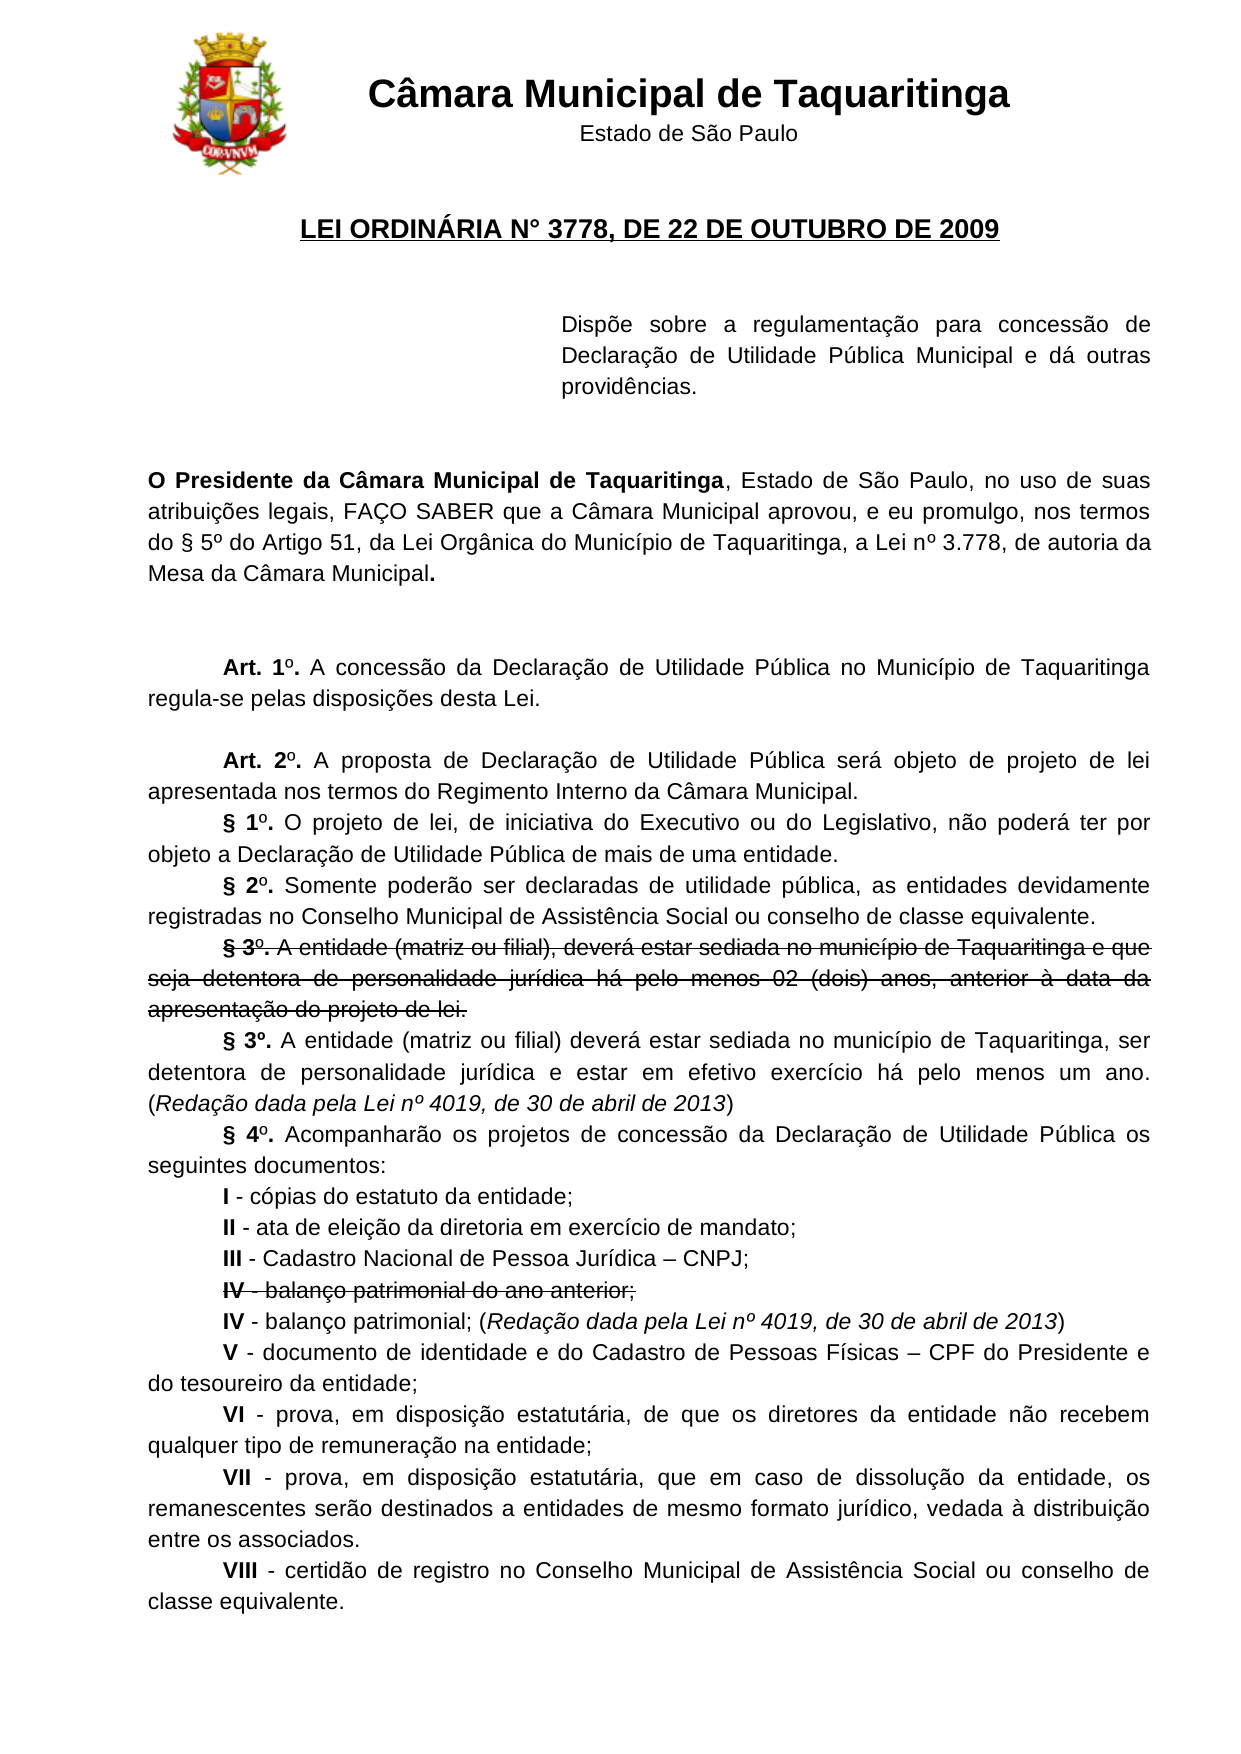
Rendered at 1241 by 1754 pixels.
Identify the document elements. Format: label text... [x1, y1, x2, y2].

picture [150, 24, 310, 184]
text § 3º. A entidade (matriz ou filial), deverá estar sediada no município de Taquaritinga e que seja detentora de personalidade jurídica há pelo menos 02 (dois) anos, anterior à data da apresentação do projeto de lei. [148, 933, 1152, 1023]
text VII - prova, em disposição estatutária, que em caso de dissolução da entidade, os remanescentes serão destinados a entidades de mesmo formato jurídico, vedada à distribuição entre os associados. [148, 1463, 1152, 1552]
text V - documento de identidade e do Cadastro de Pessoas Físicas – CPF do Presidente e do tesoureiro da entidade; [148, 1338, 1152, 1396]
text II - ata de eleição da diretoria em exercício de mandato; [148, 1214, 1152, 1241]
text O Presidente da Câmara Municipal de Taquaritinga, Estado de São Paulo, no uso de suas atribuições legais, FAÇO SABER que a Câmara Municipal aprovou, e eu promulgo, nos termos do § 5º do Artigo 51, da Lei Orgânica do Município de Taquaritinga, a Lei nº 3.778, de autoria da Mesa da Câmara Municipal. [148, 466, 1152, 587]
text § 2º. Somente poderão ser declaradas de utilidade pública, as entidades devidamente registradas no Conselho Municipal de Assistência Social ou conselho de classe equivalente. [148, 871, 1152, 929]
text VIII - certidão de registro no Conselho Municipal de Assistência Social ou conselho de classe equivalente. [148, 1556, 1152, 1614]
text Art. 1º. A concessão da Declaração de Utilidade Pública no Município de Taquaritinga regula-se pelas disposições desta Lei. [148, 653, 1152, 711]
text I - cópias do estatuto da entidade; [148, 1182, 1152, 1209]
text Art. 2º. A proposta de Declaração de Utilidade Pública será objeto de projeto de lei apresentada nos termos do Regimento Interno da Câmara Municipal. [148, 746, 1152, 805]
text IV - balanço patrimonial do ano anterior; [148, 1276, 1152, 1303]
text § 4º. Acompanharão os projetos de concessão da Declaração de Utilidade Pública os seguintes documentos: [148, 1120, 1152, 1178]
text Dispõe sobre a regulamentação para concessão de Declaração de Utilidade Pública Municipal e dá outras providências. [561, 310, 1152, 400]
text IV - balanço patrimonial; (Redação dada pela Lei nº 4019, de 30 de abril de 2013) [148, 1307, 1152, 1334]
text LEI ORDINÁRIA N° 3778, DE 22 DE OUTUBRO DE 2009 [148, 212, 1152, 243]
text VI - prova, em disposição estatutária, de que os diretores da entidade não recebem qualquer tipo de remuneração na entidade; [148, 1401, 1152, 1459]
text § 3º. A entidade (matriz ou filial) deverá estar sediada no município de Taquaritinga, ser detentora de personalidade jurídica e estar em efetivo exercício há pelo menos um ano. (Redação dada pela Lei nº 4019, de 30 de abril de 2013) [148, 1027, 1152, 1116]
text § 1º. O projeto de lei, de iniciativa do Executivo ou do Legislativo, não poderá ter por objeto a Declaração de Utilidade Pública de mais de uma entidade. [148, 809, 1152, 867]
text III - Cadastro Nacional de Pessoa Jurídica – CNPJ; [148, 1245, 1152, 1272]
